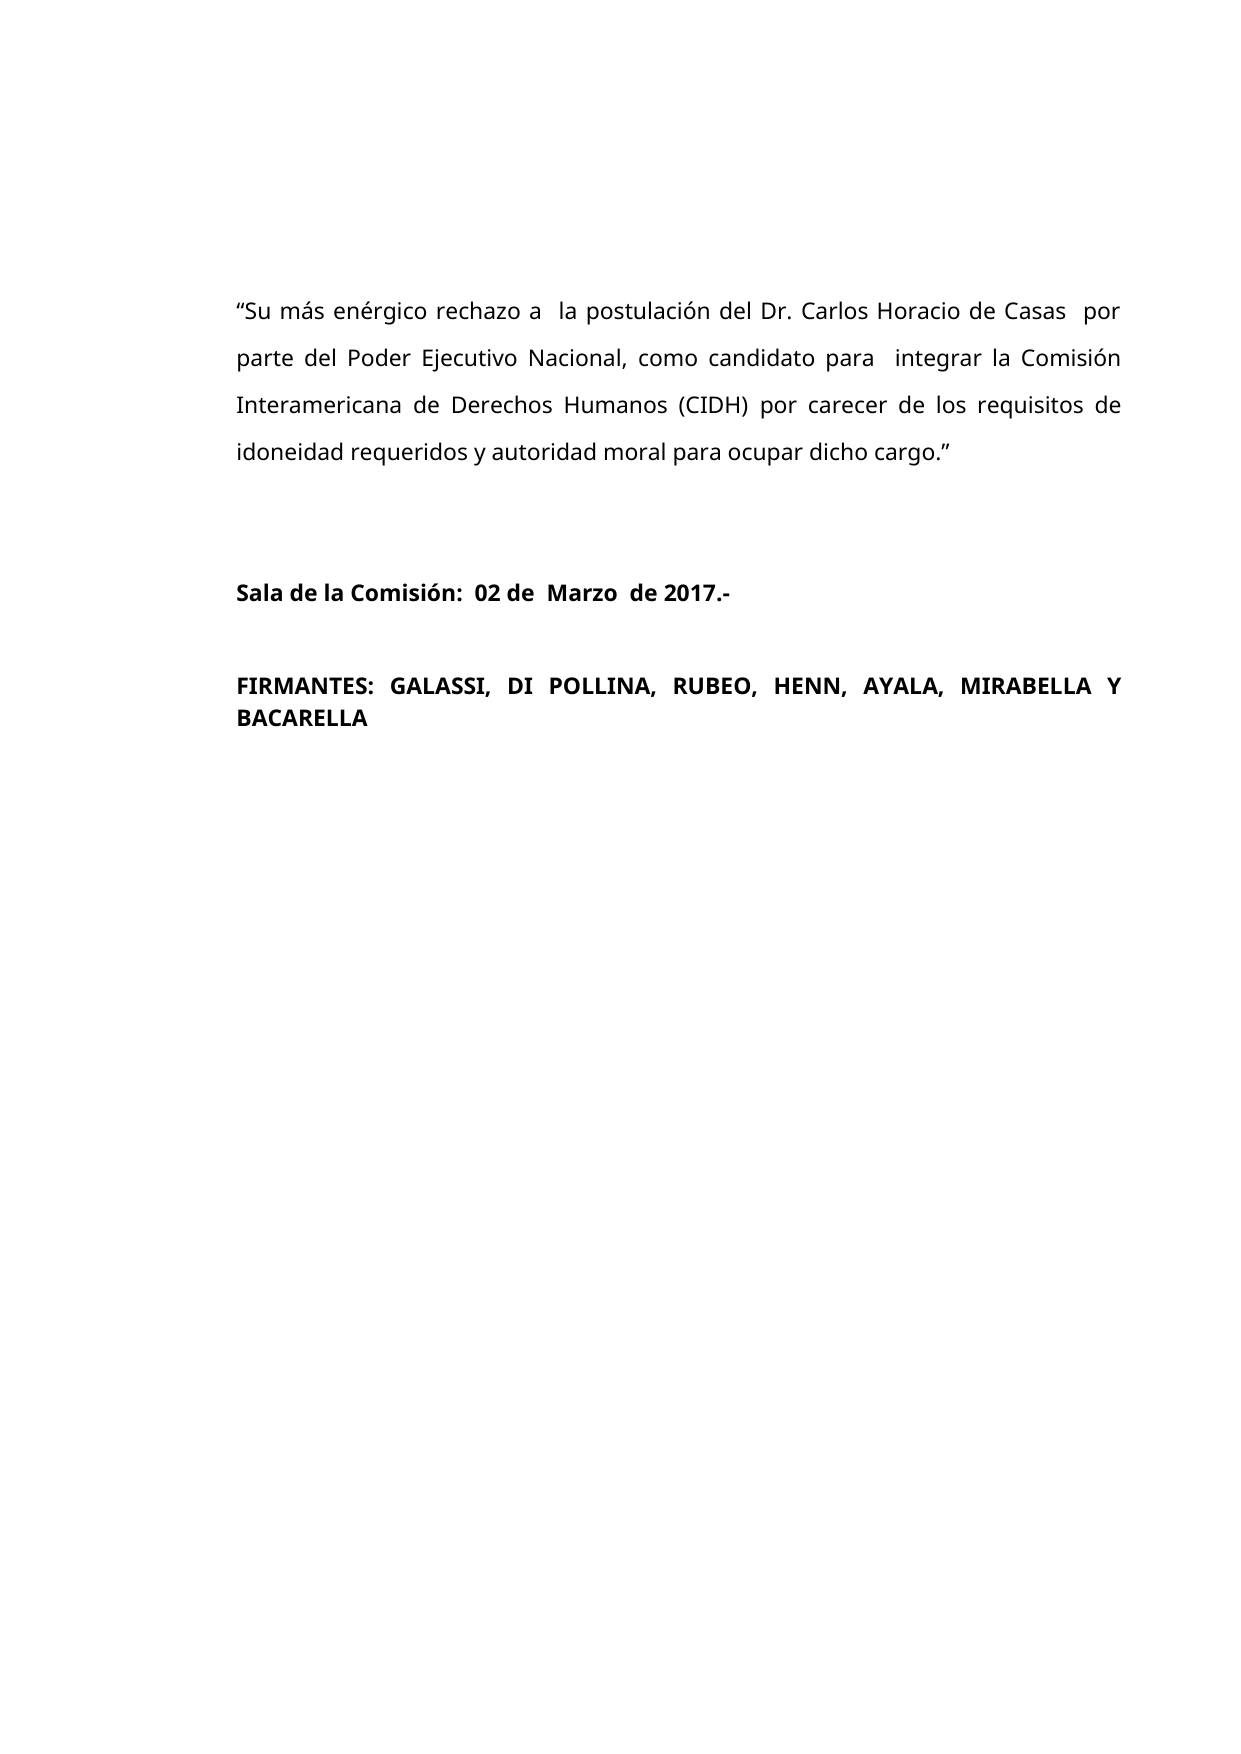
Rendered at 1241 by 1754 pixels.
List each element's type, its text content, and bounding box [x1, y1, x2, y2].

text “Su más enérgico rechazo a la postulación del Dr. Carlos Horacio de Casas por parte del Poder Ejecutivo Nacional, como candidato para integrar la Comisión Interamericana de Derechos Humanos (CIDH) por carecer de los requisitos de idoneidad requeridos y autoridad moral para ocupar dicho cargo.” [236, 295, 1122, 467]
text FIRMANTES: GALASSI, DI POLLINA, RUBEO, HENN, AYALA, MIRABELLA Y BACARELLA [236, 670, 1122, 733]
text Sala de la Comisión: 02 de Marzo de 2017.- [236, 577, 1122, 608]
